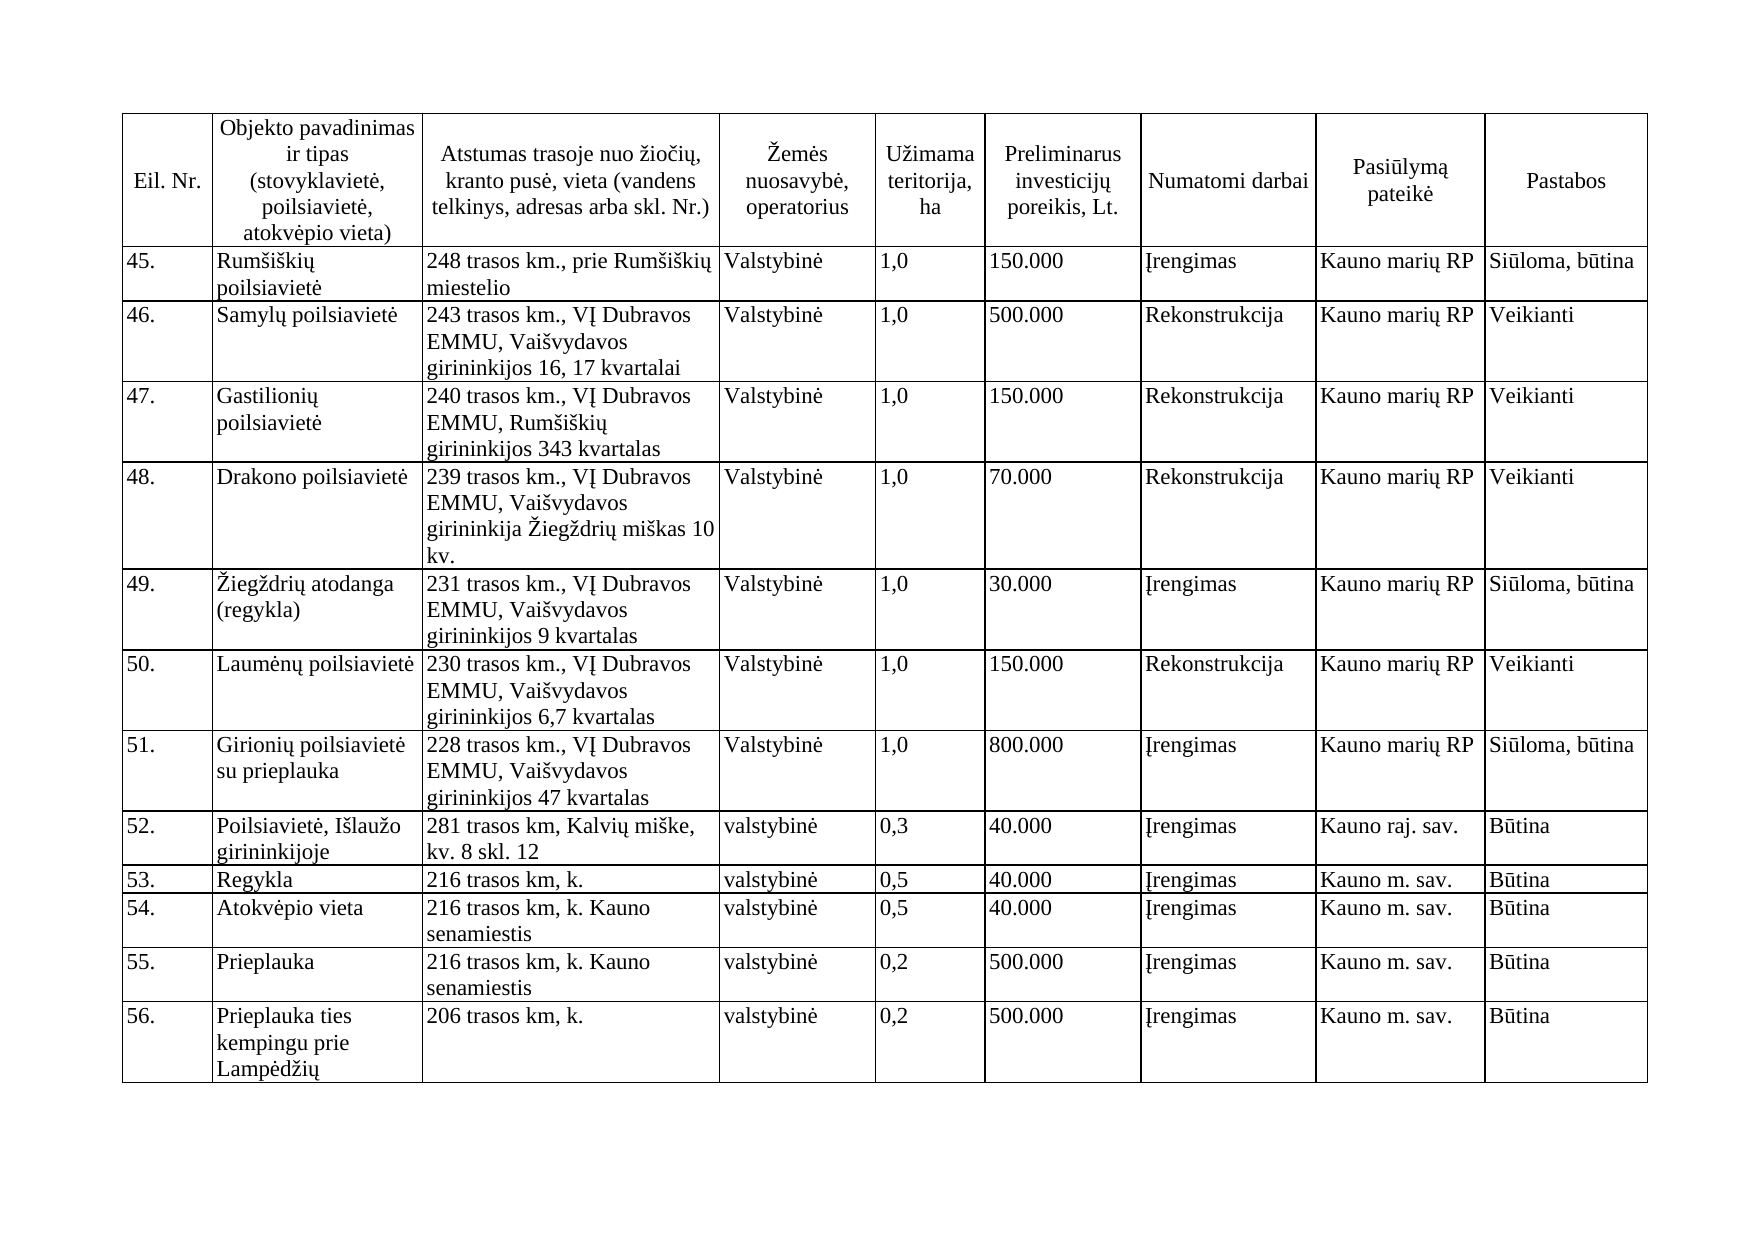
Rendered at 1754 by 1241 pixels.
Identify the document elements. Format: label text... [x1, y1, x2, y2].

table_cell Rekonstrukcija [1142, 651, 1315, 729]
table_cell Rekonstrukcija [1142, 463, 1315, 568]
table_cell Būtina [1486, 948, 1647, 1001]
table_cell Įrengimas [1142, 812, 1315, 864]
table_cell Kauno m. sav. [1317, 1002, 1484, 1081]
table_header Numatomi darbai [1142, 114, 1315, 246]
table_cell 150.000 [986, 382, 1140, 461]
table_cell 30.000 [986, 570, 1140, 649]
table_cell Kauno marių RP [1317, 651, 1484, 729]
table_cell Prieplauka [213, 948, 422, 1001]
table_cell 500.000 [986, 1002, 1140, 1081]
table_cell Kauno marių RP [1317, 463, 1484, 568]
table_cell Laumėnų poilsiavietė [213, 651, 422, 729]
table_cell Siūloma, būtina [1486, 570, 1647, 649]
table_cell valstybinė [720, 894, 875, 947]
table_cell Būtina [1486, 1002, 1647, 1081]
table_cell Valstybinė [720, 302, 875, 381]
table_cell Rekonstrukcija [1142, 382, 1315, 461]
table_header Eil. Nr. [123, 114, 212, 246]
table_header Pastabos [1486, 114, 1647, 246]
table_cell Girionių poilsiavietė su prieplauka [213, 731, 422, 810]
table_cell 1,0 [876, 382, 984, 461]
table_cell 1,0 [876, 651, 984, 729]
table_cell Drakono poilsiavietė [213, 463, 422, 568]
table_header Užimama teritorija, ha [876, 114, 984, 246]
table_cell Kauno m. sav. [1317, 948, 1484, 1001]
table_cell Siūloma, būtina [1486, 247, 1647, 300]
table_cell 47. [123, 382, 212, 461]
table_cell Rekonstrukcija [1142, 302, 1315, 381]
table_cell 49. [123, 570, 212, 649]
table_cell 1,0 [876, 463, 984, 568]
table_cell Kauno marių RP [1317, 570, 1484, 649]
table_cell 53. [208, 866, 212, 892]
table_cell Būtina [1486, 812, 1647, 864]
table_cell Kauno marių RP [1317, 302, 1484, 381]
table_cell Įrengimas [1142, 570, 1315, 649]
table_cell 1,0 [876, 731, 984, 810]
table_cell 70.000 [986, 463, 1140, 568]
table_cell Įrengimas [1142, 731, 1315, 810]
table_header Atstumas trasoje nuo žiočių, kranto pusė, vieta (vandens telkinys, adresas arba skl. Nr.) [423, 114, 719, 246]
table_cell 0,2 [876, 948, 984, 1001]
table_cell 55. [123, 948, 212, 1001]
table_cell Valstybinė [720, 247, 875, 300]
table_cell Gastilionių poilsiavietė [213, 382, 422, 461]
table_cell 206 trasos km, k. [423, 1002, 719, 1081]
table_cell 45. [123, 247, 212, 300]
table_cell Būtina [1486, 894, 1647, 947]
table_cell Įrengimas [1142, 894, 1315, 947]
table_cell 46. [123, 302, 212, 381]
table_cell 0,3 [876, 812, 984, 864]
table_cell 150.000 [986, 651, 1140, 729]
table_cell 50. [123, 651, 212, 729]
table_cell 51. [123, 731, 212, 810]
table_cell Valstybinė [720, 651, 875, 729]
table_cell Valstybinė [720, 570, 875, 649]
table_cell Kauno m. sav. [1317, 894, 1484, 947]
table_cell 52. [123, 812, 212, 864]
table_cell valstybinė [720, 812, 875, 864]
table_cell Kauno raj. sav. [1317, 812, 1484, 864]
table_header Žemės nuosavybė, operatorius [720, 114, 875, 246]
table_cell Veikianti [1486, 382, 1647, 461]
table_cell 1,0 [876, 570, 984, 649]
table_cell Valstybinė [720, 463, 875, 568]
table_cell 48. [123, 463, 212, 568]
table_cell Įrengimas [1142, 247, 1315, 300]
table_cell Kauno marių RP [1317, 247, 1484, 300]
table_cell Samylų poilsiavietė [213, 302, 422, 381]
table_cell 150.000 [986, 247, 1140, 300]
table_cell 500.000 [986, 948, 1140, 1001]
table_cell valstybinė [720, 948, 875, 1001]
table_cell 40.000 [986, 894, 1140, 947]
table_cell 1,0 [876, 247, 984, 300]
table_header Preliminarus investicijų poreikis, Lt. [986, 114, 1140, 246]
table_cell Valstybinė [720, 731, 875, 810]
table_cell Valstybinė [720, 382, 875, 461]
table_cell 500.000 [986, 302, 1140, 381]
table_cell Kauno marių RP [1317, 731, 1484, 810]
table_cell 56. [123, 1002, 212, 1081]
table_cell 40.000 [986, 812, 1140, 864]
table_cell 54. [123, 894, 212, 947]
table_cell 0,5 [876, 894, 984, 947]
table_cell Įrengimas [1142, 948, 1315, 1001]
table_cell Atokvėpio vieta [213, 894, 422, 947]
table_cell 1,0 [876, 302, 984, 381]
table_cell Veikianti [1486, 463, 1647, 568]
table_cell Siūloma, būtina [1486, 731, 1647, 810]
table_cell Kauno marių RP [1317, 382, 1484, 461]
table_cell valstybinė [720, 1002, 875, 1081]
table_cell Veikianti [1486, 651, 1647, 729]
table_cell Žiegždrių atodanga (regykla) [213, 570, 422, 649]
table_cell Veikianti [1486, 302, 1647, 381]
table_cell 800.000 [986, 731, 1140, 810]
table_cell Įrengimas [1142, 1002, 1315, 1081]
table_cell 0,2 [876, 1002, 984, 1081]
table_header Pasiūlymą pateikė [1317, 114, 1484, 246]
